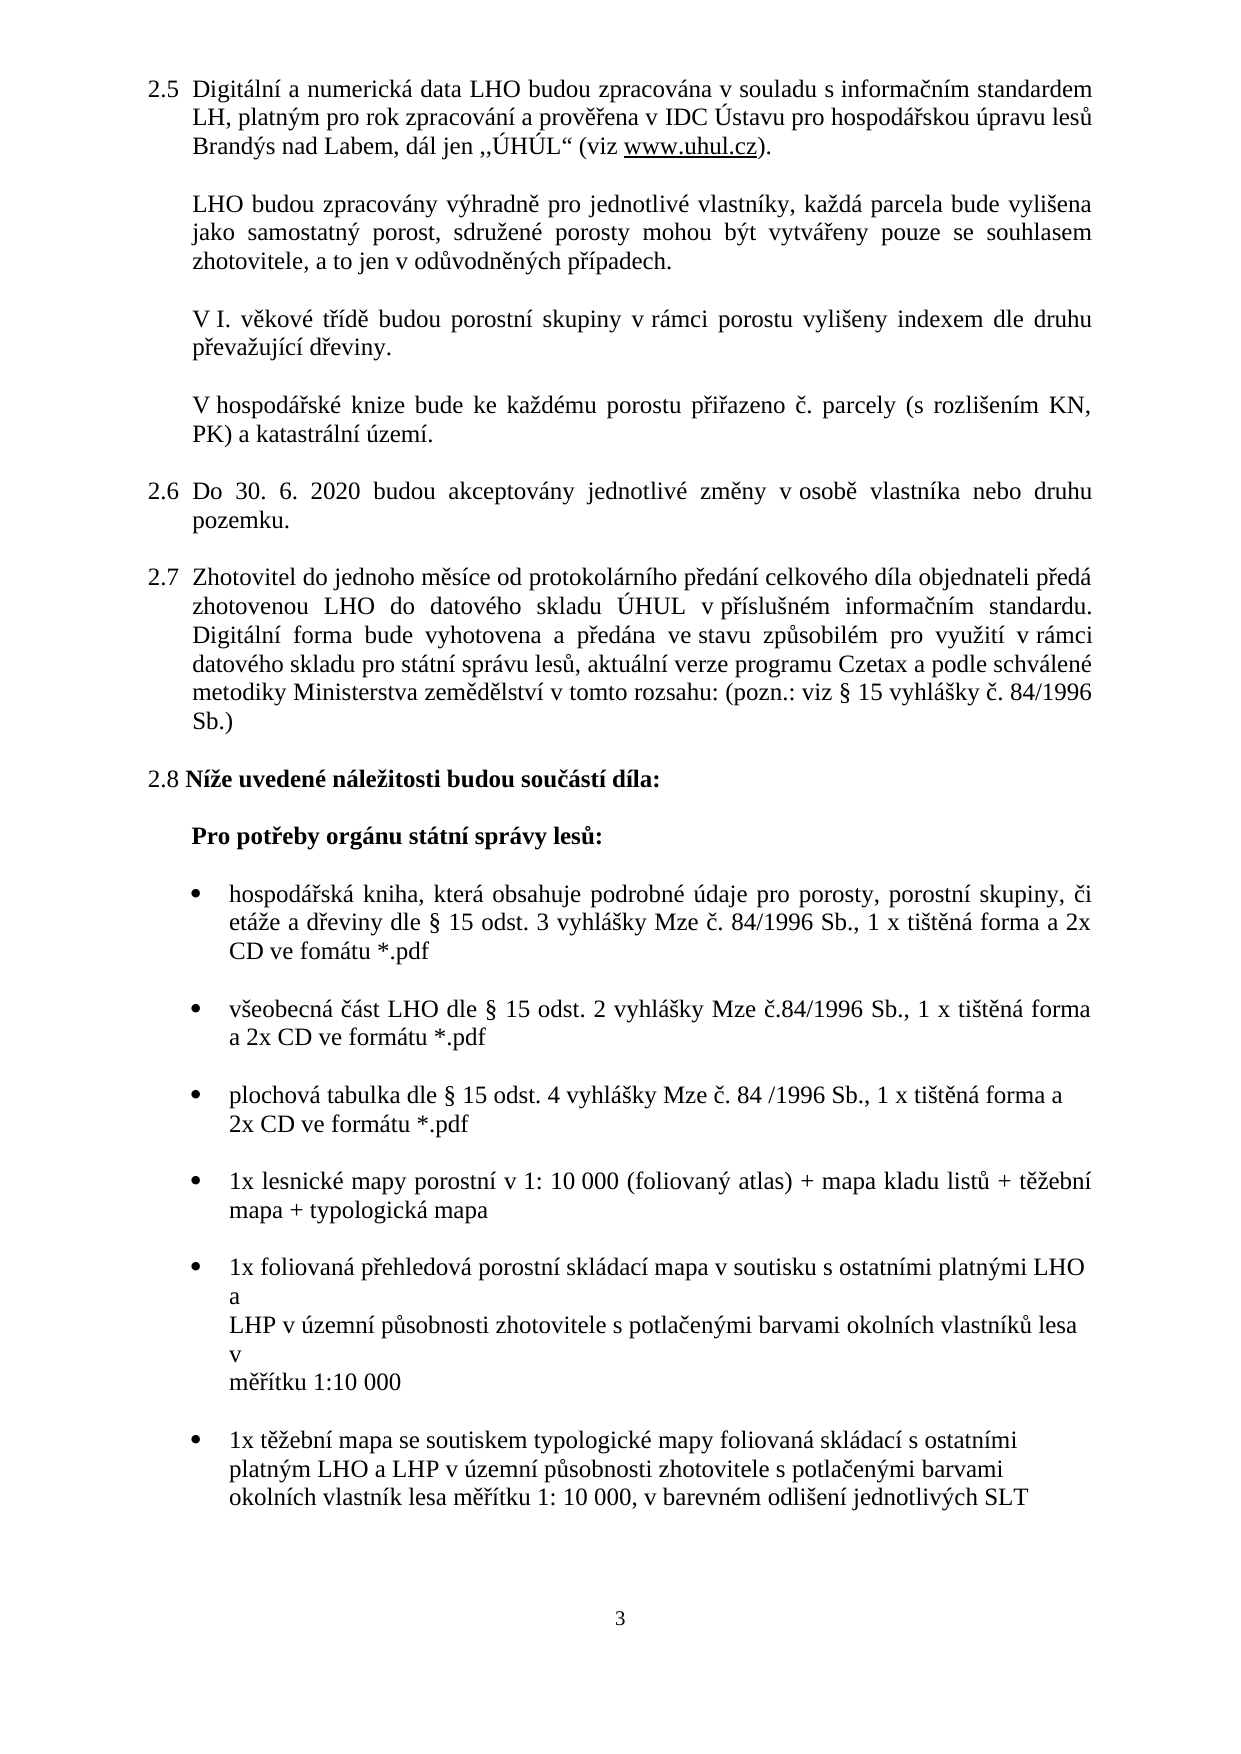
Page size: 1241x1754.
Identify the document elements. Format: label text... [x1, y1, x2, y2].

list 1x foliovaná přehledová porostní skládací mapa v soutisku s ostatními platnými LHO a [191, 1252, 1093, 1310]
text 2.7 Zhotovitel do jednoho měsíce od protokolárního předání celkového díla objednateli předá zhotovenou LHO do datového skladu ÚHUL v příslušném informačním standardu. Digitální forma bude vyhotovena a předána ve stavu způsobilém pro využití v rámci datového skladu pro státní správu lesů, aktuální verze programu Czetax a podle schválené metodiky Ministerstva zemědělství v tomto rozsahu: (pozn.: viz § 15 vyhlášky č. 84/1996 Sb.) [148, 562, 1093, 735]
text LHP v územní působnosti zhotovitele s potlačenými barvami okolních vlastníků lesa v [229, 1310, 1093, 1367]
list všeobecná část LHO dle § 15 odst. 2 vyhlášky Mze č.84/1996 Sb., 1 x tištěná forma a 2x CD ve formátu *.pdf [191, 994, 1093, 1051]
text 2.8 Níže uvedené náležitosti budou součástí díla: [148, 764, 1093, 792]
text LHO budou zpracovány výhradně pro jednotlivé vlastníky, každá parcela bude vylišena jako samostatný porost, sdružené porosty mohou být vytvářeny pouze se souhlasem zhotovitele, a to jen v odůvodněných případech. [192, 189, 1093, 275]
text 2.6 Do 30. 6. 2020 budou akceptovány jednotlivé změny v osobě vlastníka nebo druhu pozemku. [148, 476, 1093, 534]
text 2x CD ve formátu *.pdf [148, 1109, 1093, 1137]
list 1x těžební mapa se soutiskem typologické mapy foliovaná skládací s ostatními platným LHO a LHP v územní působnosti zhotovitele s potlačenými barvami okolních vlastník lesa měřítku 1: 10 000, v barevném odlišení jednotlivých SLT [191, 1425, 1093, 1511]
list hospodářská kniha, která obsahuje podrobné údaje pro porosty, porostní skupiny, či etáže a dřeviny dle § 15 odst. 3 vyhlášky Mze č. 84/1996 Sb., 1 x tištěná forma a 2x CD ve fomátu *.pdf [191, 879, 1093, 965]
text 2.5 Digitální a numerická data LHO budou zpracována v souladu s informačním standardem LH, platným pro rok zpracování a prověřena v IDC Ústavu pro hospodářskou úpravu lesů Brandýs nad Labem, dál jen ,,ÚHÚL“ (viz www.uhul.cz). [148, 74, 1093, 160]
text V hospodářské knize bude ke každému porostu přiřazeno č. parcely (s rozlišením KN, PK) a katastrální území. [192, 390, 1093, 447]
text Pro potřeby orgánu státní správy lesů: [148, 821, 1093, 850]
text V I. věkové třídě budou porostní skupiny v rámci porostu vylišeny indexem dle druhu převažující dřeviny. [192, 304, 1093, 361]
text měřítku 1:10 000 [148, 1367, 1093, 1396]
list 1x lesnické mapy porostní v 1: 10 000 (foliovaný atlas) + mapa kladu listů + těžební mapa + typologická mapa [191, 1166, 1093, 1224]
list plochová tabulka dle § 15 odst. 4 vyhlášky Mze č. 84 /1996 Sb., 1 x tištěná forma a [191, 1080, 1093, 1109]
